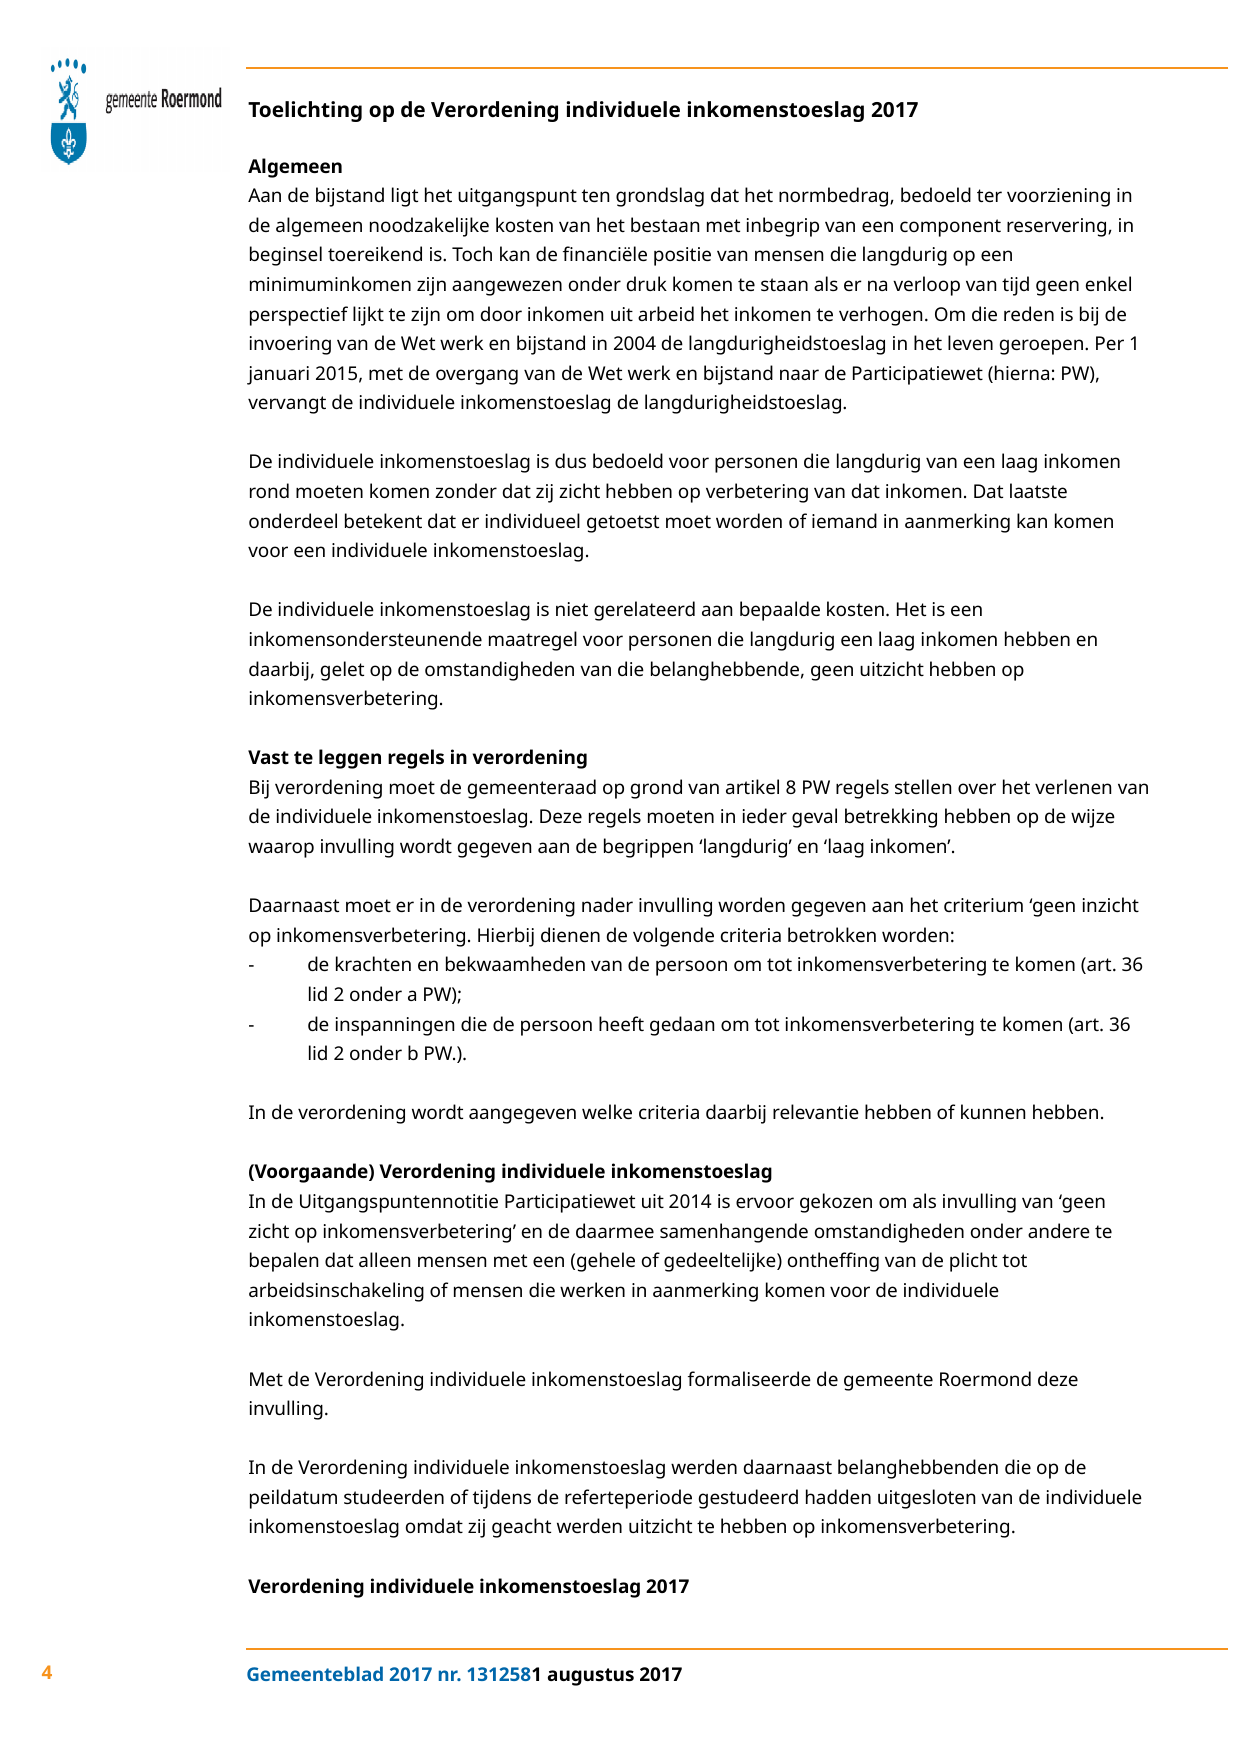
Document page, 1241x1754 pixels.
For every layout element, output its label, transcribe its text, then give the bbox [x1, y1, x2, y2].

list de krachten en bekwaamheden van de persoon om tot inkomensverbetering te komen (art. 36 lid 2 onder a PW); [248, 952, 1152, 1007]
text Vast te leggen regels in verordening [248, 744, 1152, 770]
text In de verordening wordt aangegeven welke criteria daarbij relevantie hebben of kunnen hebben. [248, 1099, 1152, 1125]
text Algemeen [248, 153, 1152, 179]
text Aan de bijstand ligt het uitgangspunt ten grondslag dat het normbedrag, bedoeld ter voorziening in de algemeen noodzakelijke kosten van het bestaan met inbegrip van een component reservering, in beginsel toereikend is. Toch kan de financiële positie van mensen die langdurig op een minimuminkomen zijn aangewezen onder druk komen te staan als er na verloop van tijd geen enkel perspectief lijkt te zijn om door inkomen uit arbeid het inkomen te verhogen. Om die reden is bij de invoering van de Wet werk en bijstand in 2004 de langdurigheidstoeslag in het leven geroepen. Per 1 januari 2015, met de overgang van de Wet werk en bijstand naar de Participatiewet (hierna: PW), vervangt de individuele inkomenstoeslag de langdurigheidstoeslag. [248, 182, 1152, 415]
text In de Uitgangspuntennotitie Participatiewet uit 2014 is ervoor gekozen om als invulling van ‘geen zicht op inkomensverbetering’ en de daarmee samenhangende omstandigheden onder andere te bepalen dat alleen mensen met een (gehele of gedeeltelijke) ontheffing van de plicht tot arbeidsinschakeling of mensen die werken in aanmerking komen voor de individuele inkomenstoeslag. [248, 1188, 1152, 1332]
text Bij verordening moet de gemeenteraad op grond van artikel 8 PW regels stellen over het verlenen van de individuele inkomenstoeslag. Deze regels moeten in ieder geval betrekking hebben op de wijze waarop invulling wordt gegeven aan de begrippen ‘langdurig’ en ‘laag inkomen’. [248, 774, 1152, 859]
text (Voorgaande) Verordening individuele inkomenstoeslag [248, 1159, 1152, 1184]
text In de Verordening individuele inkomenstoeslag werden daarnaast belanghebbenden die op de peildatum studeerden of tijdens de referteperiode gestudeerd hadden uitgesloten van de individuele inkomenstoeslag omdat zij geacht werden uitzicht te hebben op inkomensverbetering. [248, 1454, 1152, 1539]
text De individuele inkomenstoeslag is niet gerelateerd aan bepaalde kosten. Het is een inkomensondersteunende maatregel voor personen die langdurig een laag inkomen hebben en daarbij, gelet op de omstandigheden van die belanghebbende, geen uitzicht hebben op inkomensverbetering. [248, 597, 1152, 711]
text Met de Verordening individuele inkomenstoeslag formaliseerde de gemeente Roermond deze invulling. [248, 1366, 1152, 1421]
text Verordening individuele inkomenstoeslag 2017 [248, 1573, 1152, 1599]
text Toelichting op de Verordening individuele inkomenstoeslag 2017 [248, 95, 1152, 123]
picture [41, 47, 231, 172]
text De individuele inkomenstoeslag is dus bedoeld voor personen die langdurig van een laag inkomen rond moeten komen zonder dat zij zicht hebben op verbetering van dat inkomen. Dat laatste onderdeel betekent dat er individueel getoetst moet worden of iemand in aanmerking kan komen voor een individuele inkomenstoeslag. [248, 449, 1152, 563]
text Daarnaast moet er in de verordening nader invulling worden gegeven aan het criterium ‘geen inzicht op inkomensverbetering. Hierbij dienen de volgende criteria betrokken worden: [248, 892, 1152, 948]
list de inspanningen die de persoon heeft gedaan om tot inkomensverbetering te komen (art. 36 lid 2 onder b PW.). [248, 1011, 1152, 1066]
